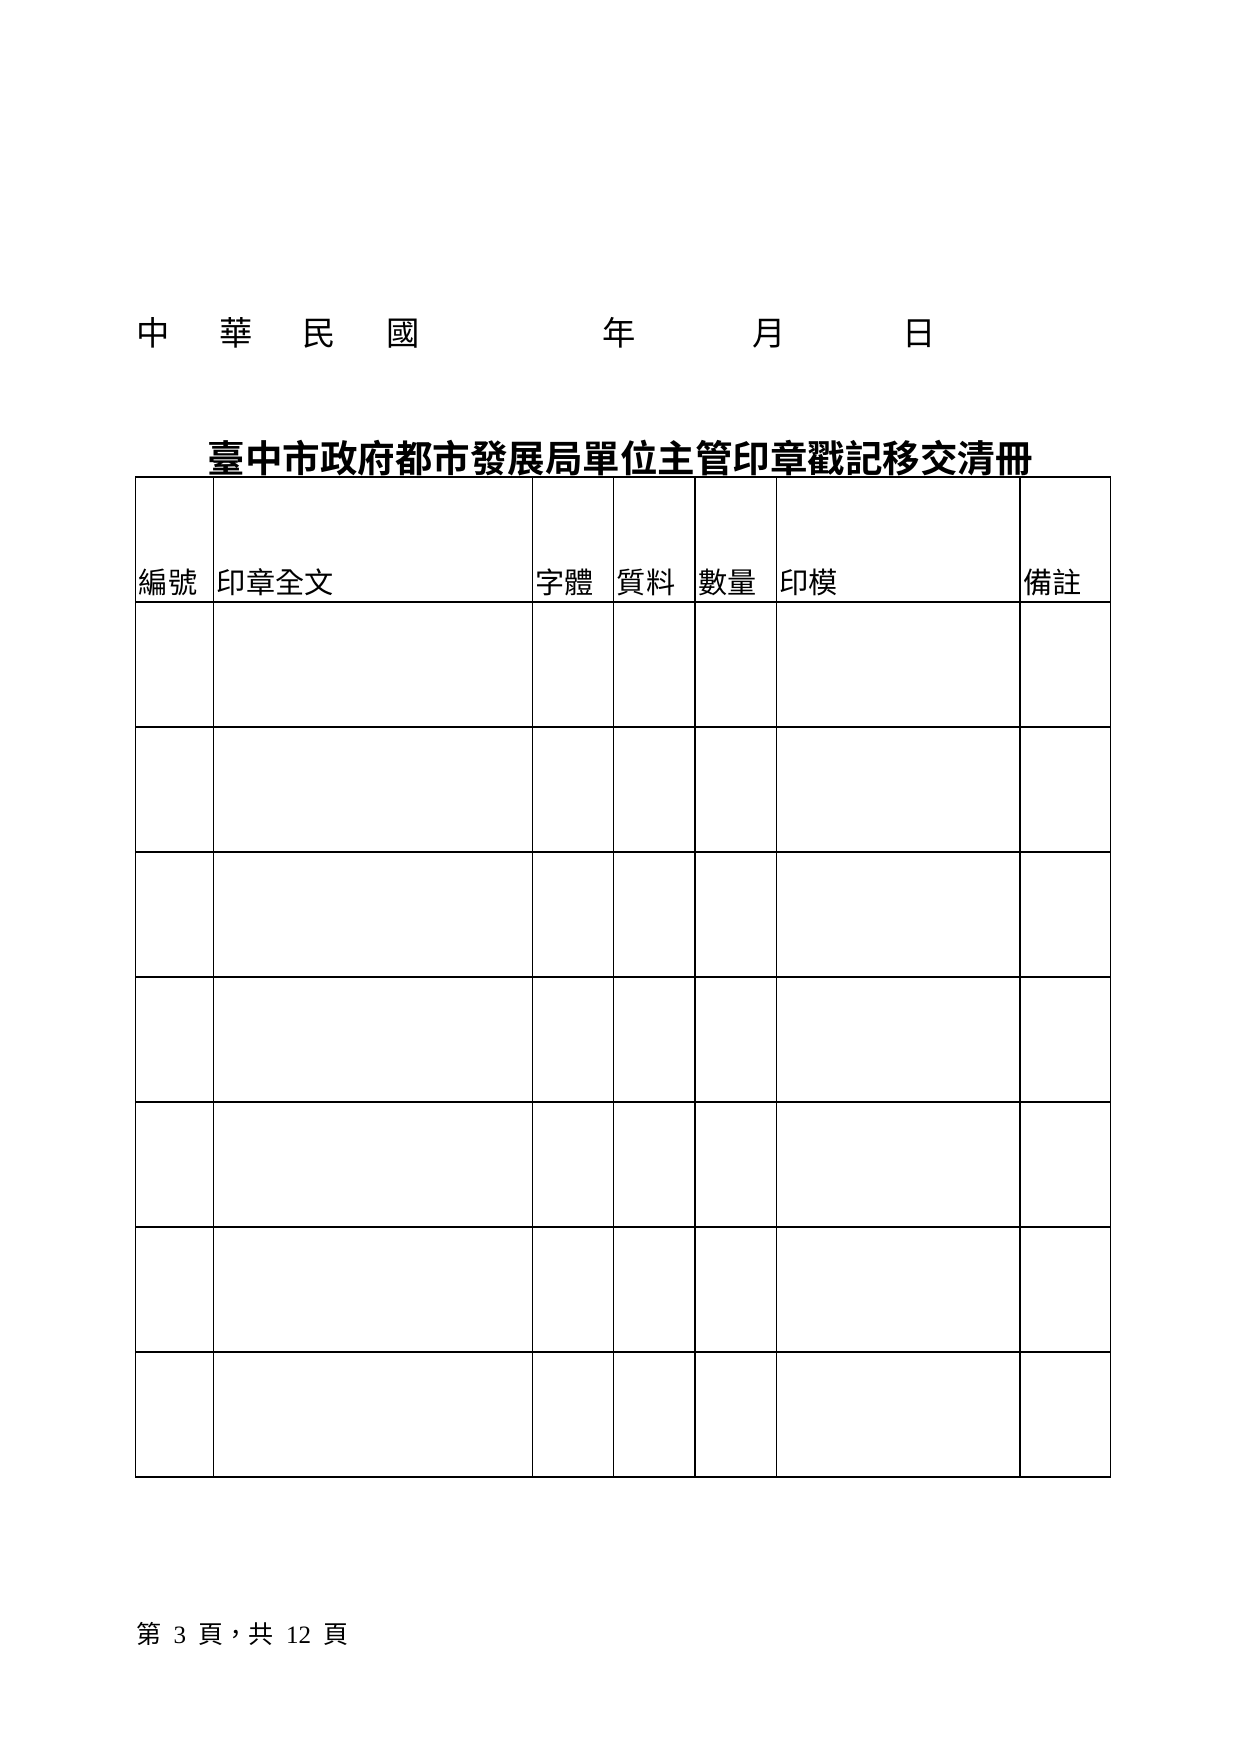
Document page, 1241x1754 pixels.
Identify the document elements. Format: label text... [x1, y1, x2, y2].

table_cell [614, 728, 694, 851]
table_cell [136, 1353, 213, 1476]
table_cell [1021, 853, 1110, 976]
table_cell [533, 978, 613, 1101]
table_cell [777, 1353, 1019, 1476]
table_cell [1021, 603, 1110, 726]
table_cell [214, 978, 532, 1101]
table_cell [1021, 1103, 1110, 1226]
table_cell [696, 978, 776, 1101]
table_header 數量 [696, 478, 776, 601]
table_cell [214, 1353, 532, 1476]
table_cell [533, 603, 613, 726]
table_cell [136, 853, 213, 976]
table_cell [214, 853, 532, 976]
table_header 備註 [1021, 478, 1110, 601]
table_header 編號 [136, 478, 213, 601]
table_cell [777, 978, 1019, 1101]
table_cell [214, 1103, 532, 1226]
table_cell [614, 1228, 694, 1351]
table_cell [533, 728, 613, 851]
table_cell [696, 1353, 776, 1476]
table_cell [696, 728, 776, 851]
table_cell [777, 728, 1019, 851]
table_header 字體 [533, 478, 613, 601]
table_cell [777, 853, 1019, 976]
table_cell [533, 853, 613, 976]
table_cell [214, 728, 532, 851]
table_cell [136, 728, 213, 851]
table_cell [614, 1353, 694, 1476]
table_cell [533, 1103, 613, 1226]
table_cell [136, 1103, 213, 1226]
table_cell [777, 603, 1019, 726]
table_cell [533, 1228, 613, 1351]
table_cell [696, 603, 776, 726]
table_cell [533, 1353, 613, 1476]
table_cell [1021, 728, 1110, 851]
table_header 質料 [614, 478, 694, 601]
table_cell [1021, 1228, 1110, 1351]
table_cell [777, 1103, 1019, 1226]
table_cell [136, 603, 213, 726]
table_cell [696, 853, 776, 976]
text 臺中市政府都市發展局單位主管印章戳記移交清冊 [136, 414, 1104, 476]
table_cell [696, 1103, 776, 1226]
table_cell [214, 1228, 532, 1351]
table_cell [614, 1103, 694, 1226]
table_cell [136, 1228, 213, 1351]
table_cell [696, 1228, 776, 1351]
table_header 印模 [777, 478, 1019, 601]
table_cell [214, 603, 532, 726]
table_cell [614, 978, 694, 1101]
table_cell [1021, 978, 1110, 1101]
table_cell [136, 978, 213, 1101]
table_cell [1021, 1353, 1110, 1476]
table_cell [614, 853, 694, 976]
text 中 華 民 國 年 月 日 [136, 289, 1104, 351]
table_header 印章全文 [214, 478, 532, 601]
table_cell [777, 1228, 1019, 1351]
table_cell [614, 603, 694, 726]
